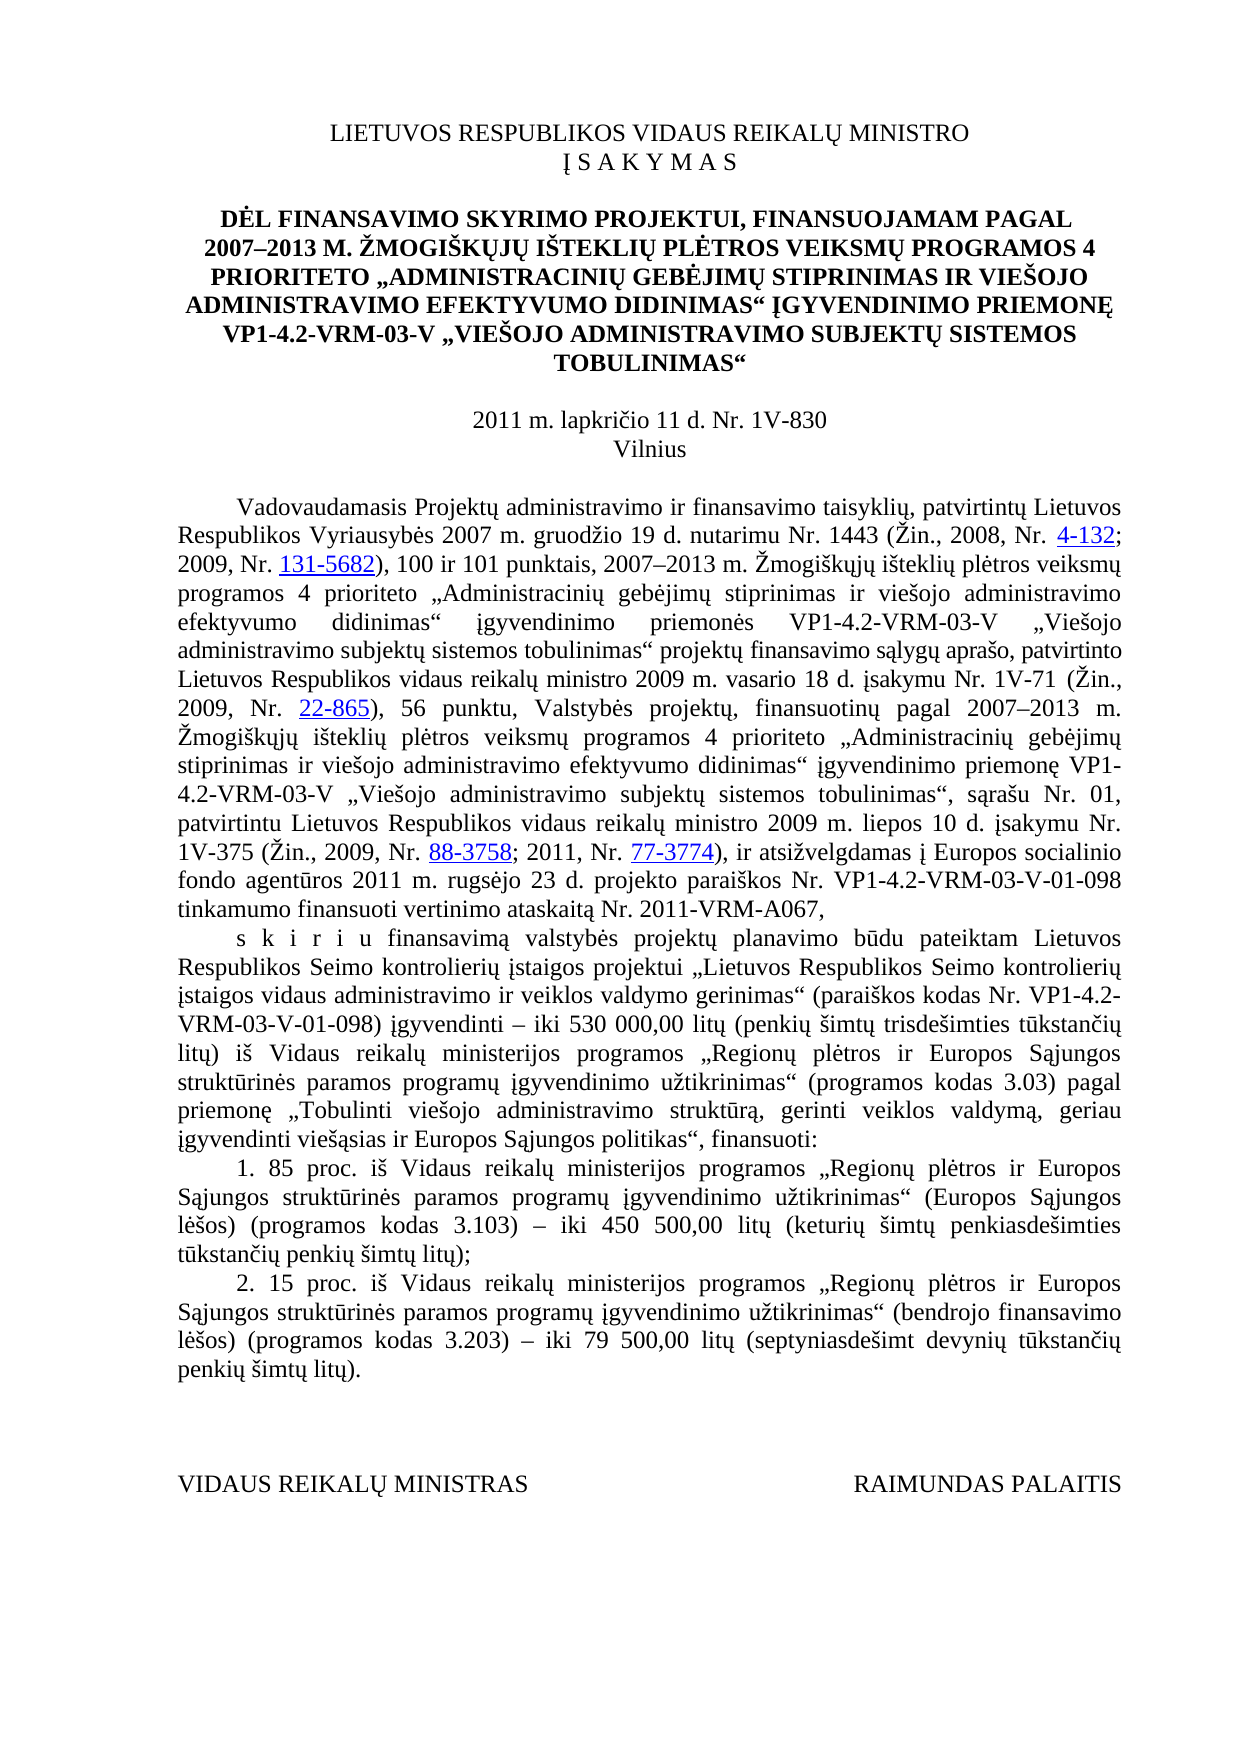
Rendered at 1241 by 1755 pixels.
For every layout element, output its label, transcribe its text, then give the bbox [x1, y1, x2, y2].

text Vidaus reikalų ministras Raimundas Palaitis [177, 1469, 1122, 1498]
text 1. 85 proc. iš Vidaus reikalų ministerijos programos „Regionų plėtros ir Europos Sąjungos struktūrinės paramos programų įgyvendinimo užtikrinimas“ (Europos Sąjungos lėšos) (programos kodas 3.103) – iki 450 500,00 litų (keturių šimtų penkiasdešimties tūkstančių penkių šimtų litų); [177, 1153, 1122, 1268]
text 2. 15 proc. iš Vidaus reikalų ministerijos programos „Regionų plėtros ir Europos Sąjungos struktūrinės paramos programų įgyvendinimo užtikrinimas“ (bendrojo finansavimo lėšos) (programos kodas 3.203) – iki 79 500,00 litų (septyniasdešimt devynių tūkstančių penkių šimtų litų). [177, 1268, 1122, 1383]
text DĖL FINANSAVIMO SKYRIMO PROJEKTUI, FINANSUOJAMAM PAGAL 2007–2013 m. Žmogiškųjų išteklių plėtros veiksmų programos 4 prioriteto „Administracinių gebėjimų stiprinimas ir viešojo administravimo efektyvumo didinimas“ ĮGYVENDINIMO priemonĘ VP1-4.2-VRM-03-V „Viešojo administravimo subjektų sistemos tobulinimas“ [177, 204, 1122, 377]
text Vadovaudamasis Projektų administravimo ir finansavimo taisyklių, patvirtintų Lietuvos Respublikos Vyriausybės 2007 m. gruodžio 19 d. nutarimu Nr. 1443 (Žin., 2008, Nr. 4-132; 2009, Nr. 131-5682), 100 ir 101 punktais, 2007–2013 m. Žmogiškųjų išteklių plėtros veiksmų programos 4 prioriteto „Administracinių gebėjimų stiprinimas ir viešojo administravimo efektyvumo didinimas“ įgyvendinimo priemonės VP1-4.2-VRM-03-V „Viešojo administravimo subjektų sistemos tobulinimas“ projektų finansavimo sąlygų aprašo, patvirtinto Lietuvos Respublikos vidaus reikalų ministro 2009 m. vasario 18 d. įsakymu Nr. 1V-71 (Žin., 2009, Nr. 22-865), 56 punktu, Valstybės projektų, finansuotinų pagal 2007–2013 m. Žmogiškųjų išteklių plėtros veiksmų programos 4 prioriteto „Administracinių gebėjimų stiprinimas ir viešojo administravimo efektyvumo didinimas“ įgyvendinimo priemonę VP1-4.2-VRM-03-V „Viešojo administravimo subjektų sistemos tobulinimas“, sąrašu Nr. 01, patvirtintu Lietuvos Respublikos vidaus reikalų ministro 2009 m. liepos 10 d. įsakymu Nr. 1V-375 (Žin., 2009, Nr. 88-3758; 2011, Nr. 77-3774), ir atsižvelgdamas į Europos socialinio fondo agentūros 2011 m. rugsėjo 23 d. projekto paraiškos Nr. VP1-4.2-VRM-03-V-01-098 tinkamumo finansuoti vertinimo ataskaitą Nr. 2011-VRM-A067, [177, 492, 1122, 923]
text s k i r i u finansavimą valstybės projektų planavimo būdu pateiktam Lietuvos Respublikos Seimo kontrolierių įstaigos projektui „Lietuvos Respublikos Seimo kontrolierių įstaigos vidaus administravimo ir veiklos valdymo gerinimas“ (paraiškos kodas Nr. VP1-4.2-VRM-03-V-01-098) įgyvendinti – iki 530 000,00 litų (penkių šimtų trisdešimties tūkstančių litų) iš Vidaus reikalų ministerijos programos „Regionų plėtros ir Europos Sąjungos struktūrinės paramos programų įgyvendinimo užtikrinimas“ (programos kodas 3.03) pagal priemonę „Tobulinti viešojo administravimo struktūrą, gerinti veiklos valdymą, geriau įgyvendinti viešąsias ir Europos Sąjungos politikas“, finansuoti: [177, 923, 1122, 1153]
text 2011 m. lapkričio 11 d. Nr. 1V-830 [177, 406, 1122, 434]
text LIETUVOS RESPUBLIKOS VIDAUS REIKALŲ MINISTRO [177, 118, 1122, 147]
text Į S A K Y M A S [177, 147, 1122, 176]
text Vilnius [177, 434, 1122, 463]
